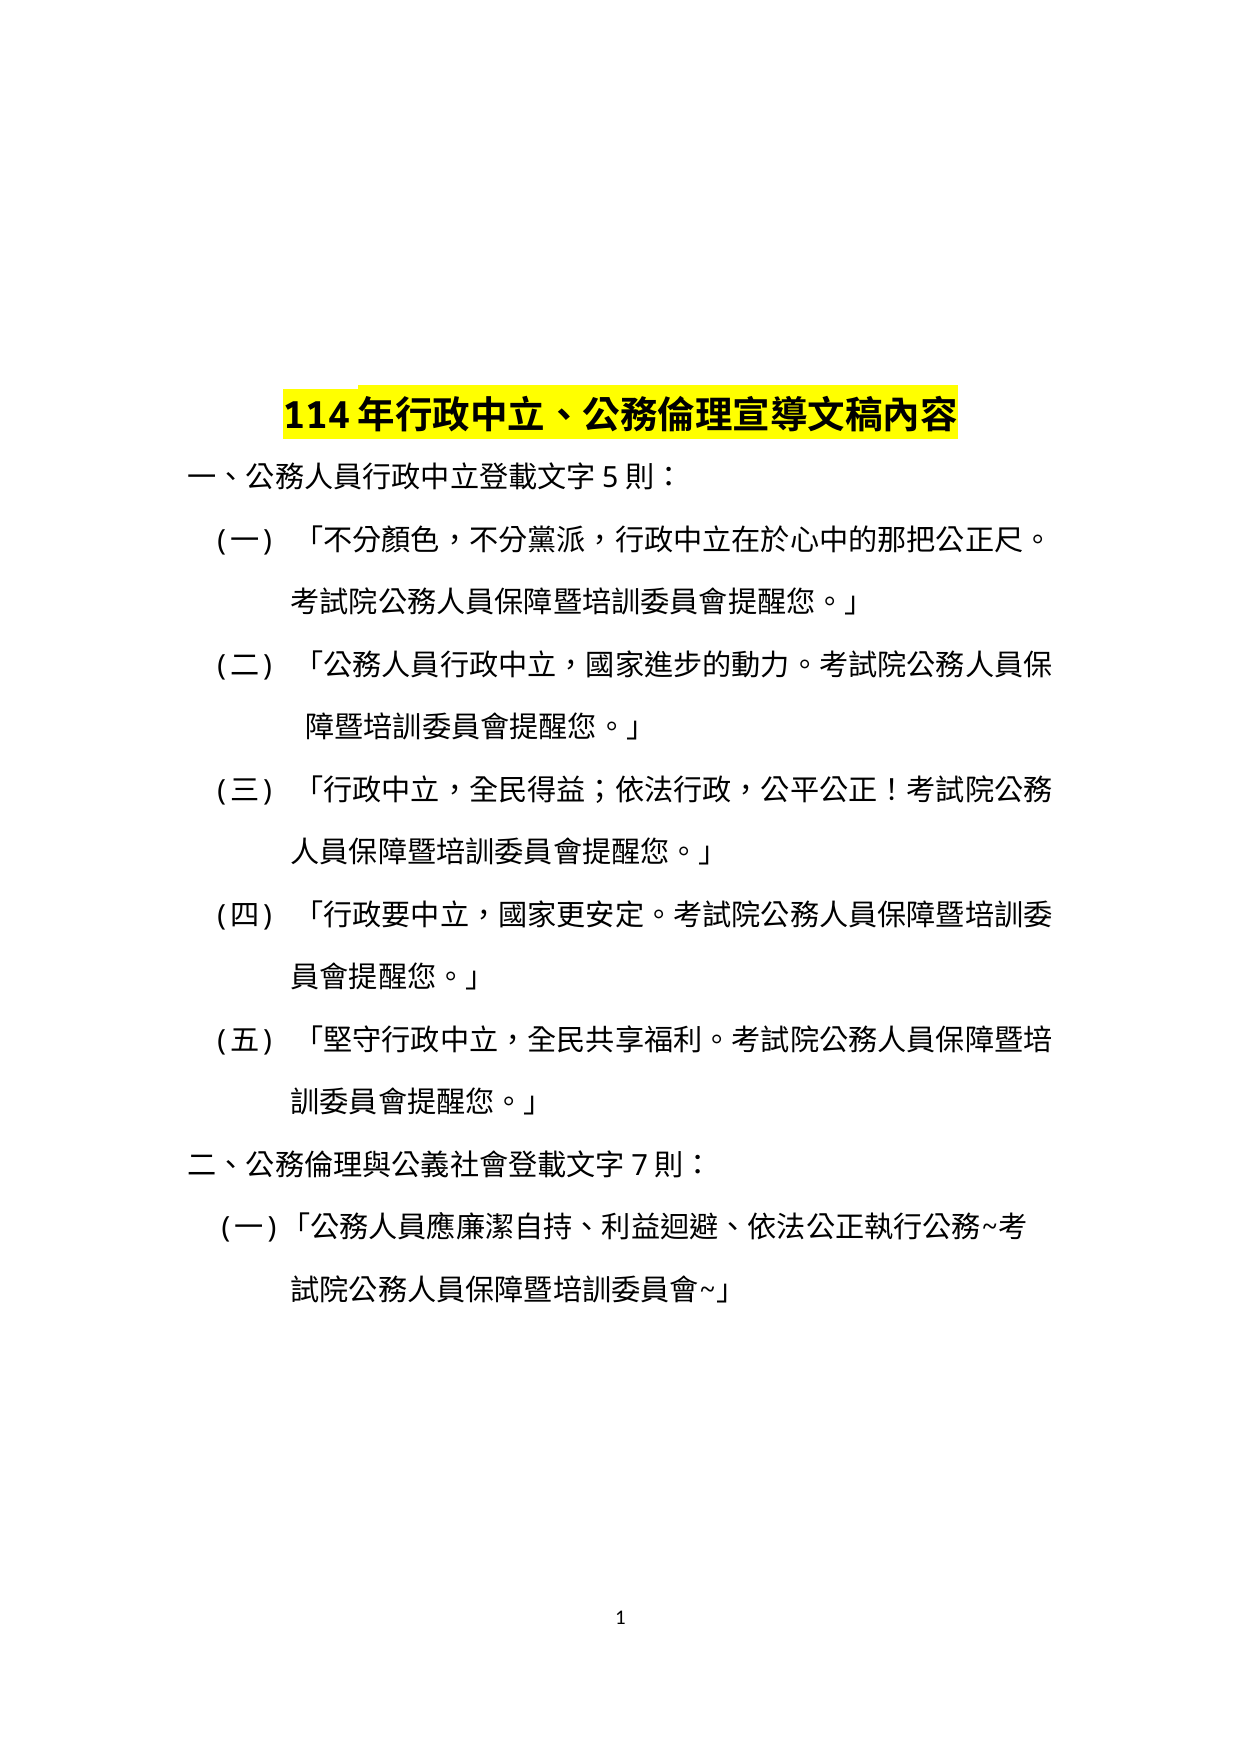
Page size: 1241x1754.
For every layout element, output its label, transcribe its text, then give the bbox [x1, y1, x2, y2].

text (一)「公務人員應廉潔自持、利益迴避、依法公正執行公務~考試院公務人員保障暨培訓委員會~」 [217, 1183, 1053, 1308]
text 一、公務人員行政中立登載文字5則： [187, 433, 1053, 496]
text (二) 「公務人員行政中立，國家進步的動力。考試院公務人員保障暨培訓委員會提醒您。」 [212, 621, 1053, 746]
text 二、公務倫理與公義社會登載文字7則： [187, 1121, 1053, 1183]
text (三) 「行政中立，全民得益；依法行政，公平公正！考試院公務人員保障暨培訓委員會提醒您。」 [212, 746, 1053, 871]
text (一) 「不分顏色，不分黨派，行政中立在於心中的那把公正尺。考試院公務人員保障暨培訓委員會提醒您。」 [212, 496, 1053, 621]
text 114年行政中立、公務倫理宣導文稿內容 [187, 371, 1053, 433]
text (四) 「行政要中立，國家更安定。考試院公務人員保障暨培訓委員會提醒您。」 [212, 871, 1053, 996]
text (五) 「堅守行政中立，全民共享福利。考試院公務人員保障暨培訓委員會提醒您。」 [212, 996, 1053, 1121]
